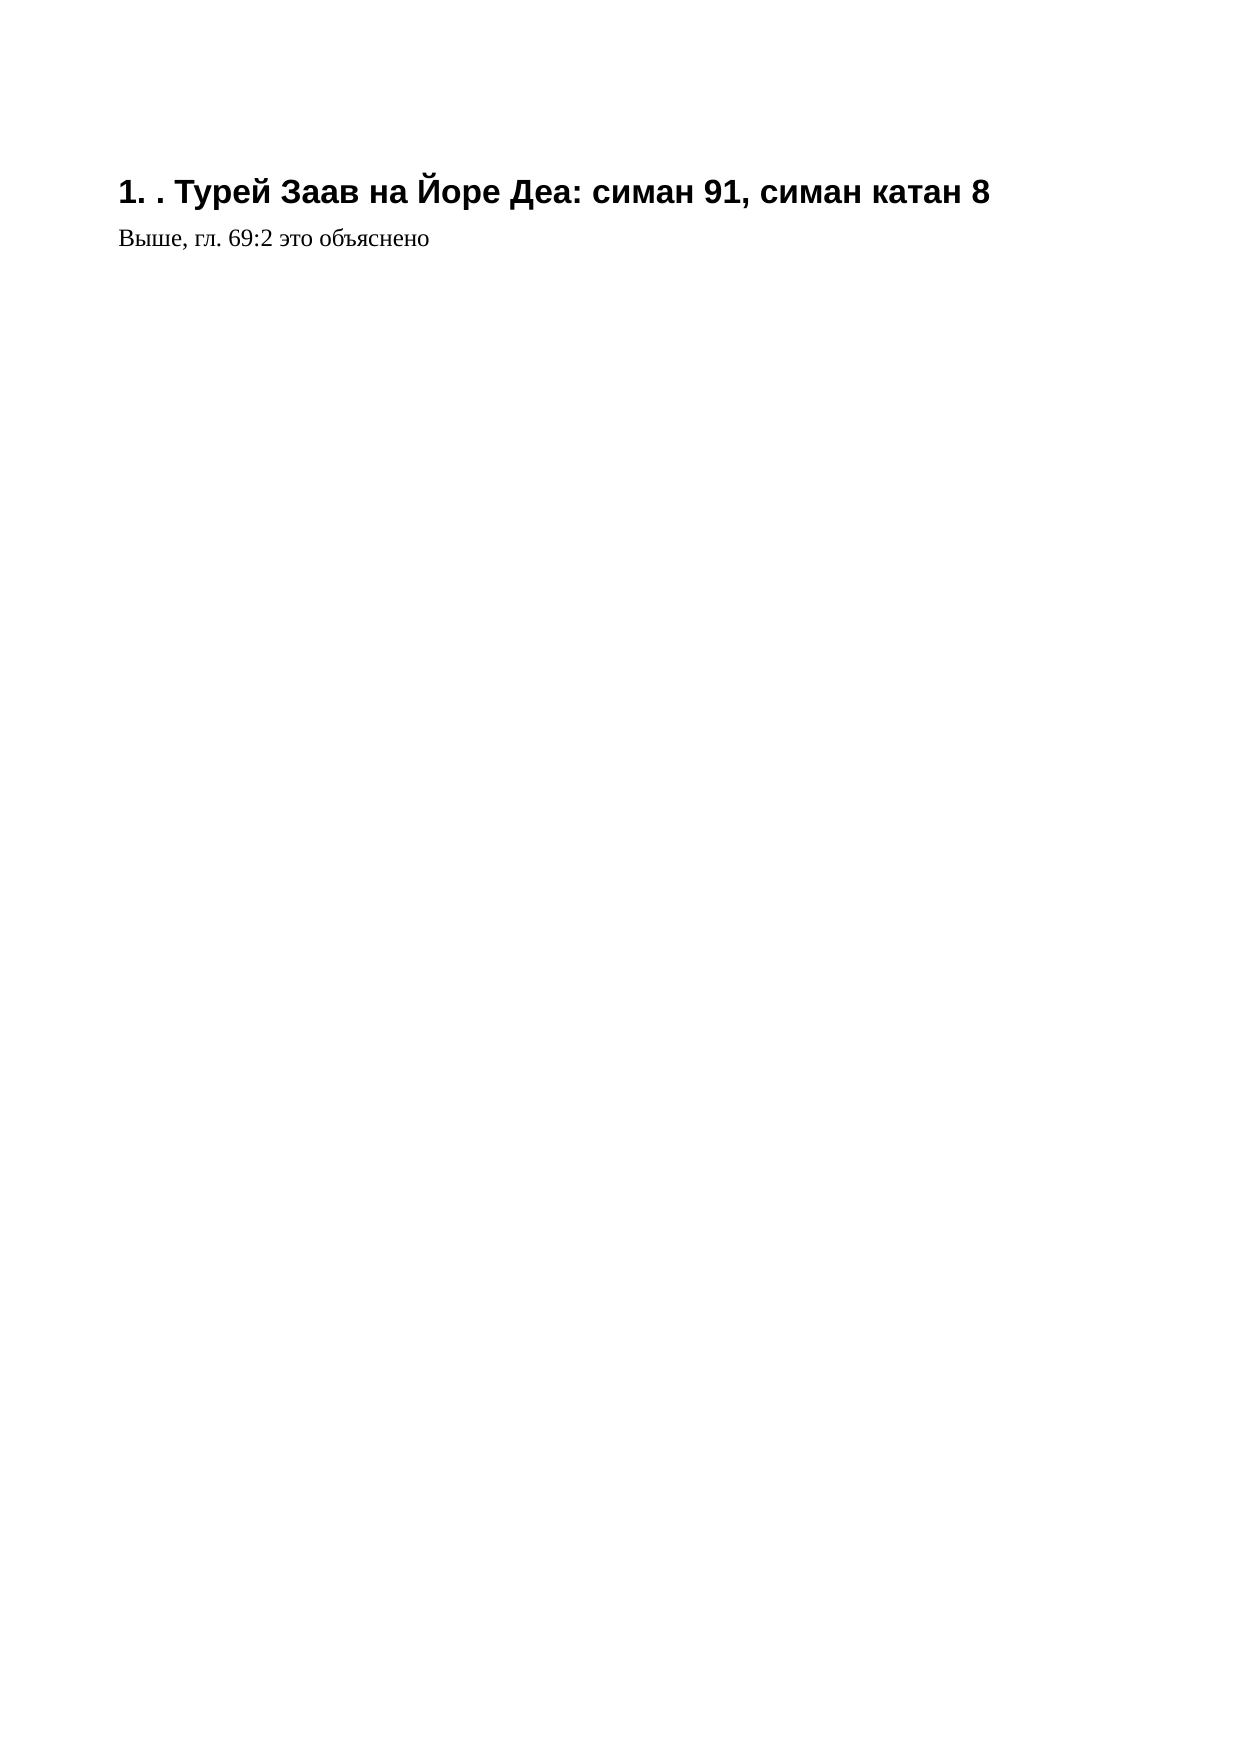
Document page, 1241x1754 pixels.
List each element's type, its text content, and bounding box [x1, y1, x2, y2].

subtitle . Турей Заав на Йоре Деа: симан 91, симан катан 8 [118, 147, 1122, 176]
text Выше, гл. 69:2 это объяснено [118, 176, 1122, 204]
